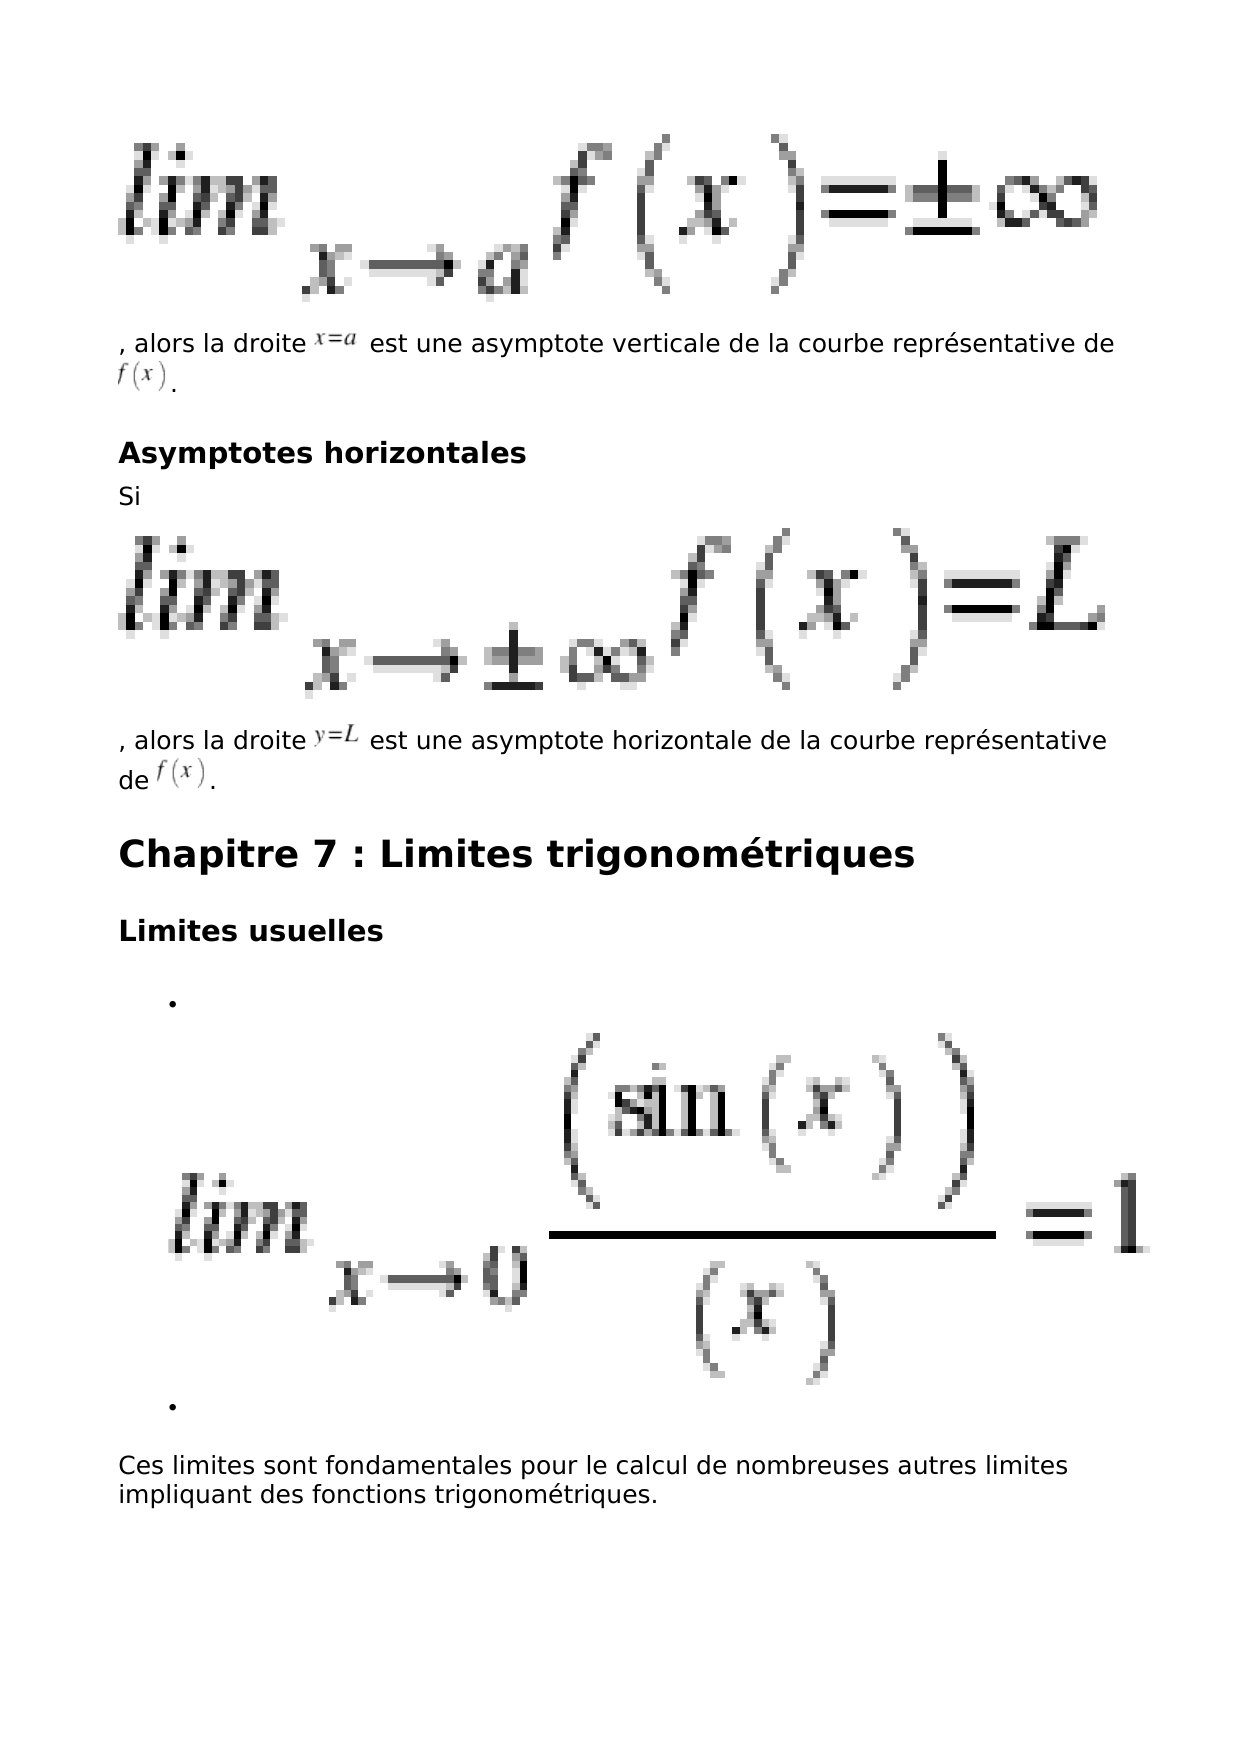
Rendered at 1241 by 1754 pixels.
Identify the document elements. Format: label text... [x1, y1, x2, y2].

picture [118, 358, 170, 393]
picture [168, 1019, 1173, 1393]
picture [118, 511, 1123, 750]
subtitle Asymptotes horizontales [118, 436, 1122, 470]
text Ces limites sont fondamentales pour le calcul de nombreuses autres limites impliquant des fonctions trigonométriques. [118, 1451, 1122, 1510]
subtitle Chapitre 7 : Limites trigonométriques [118, 833, 1122, 877]
picture [157, 755, 209, 790]
text , alors la droite est une asymptote horizontale de la courbe représentative de . [118, 725, 1122, 795]
subtitle Limites usuelles [118, 914, 1122, 948]
picture [118, 118, 1123, 353]
text Si [118, 482, 1122, 511]
text , alors la droite est une asymptote verticale de la courbe représentative de . [118, 328, 1122, 398]
